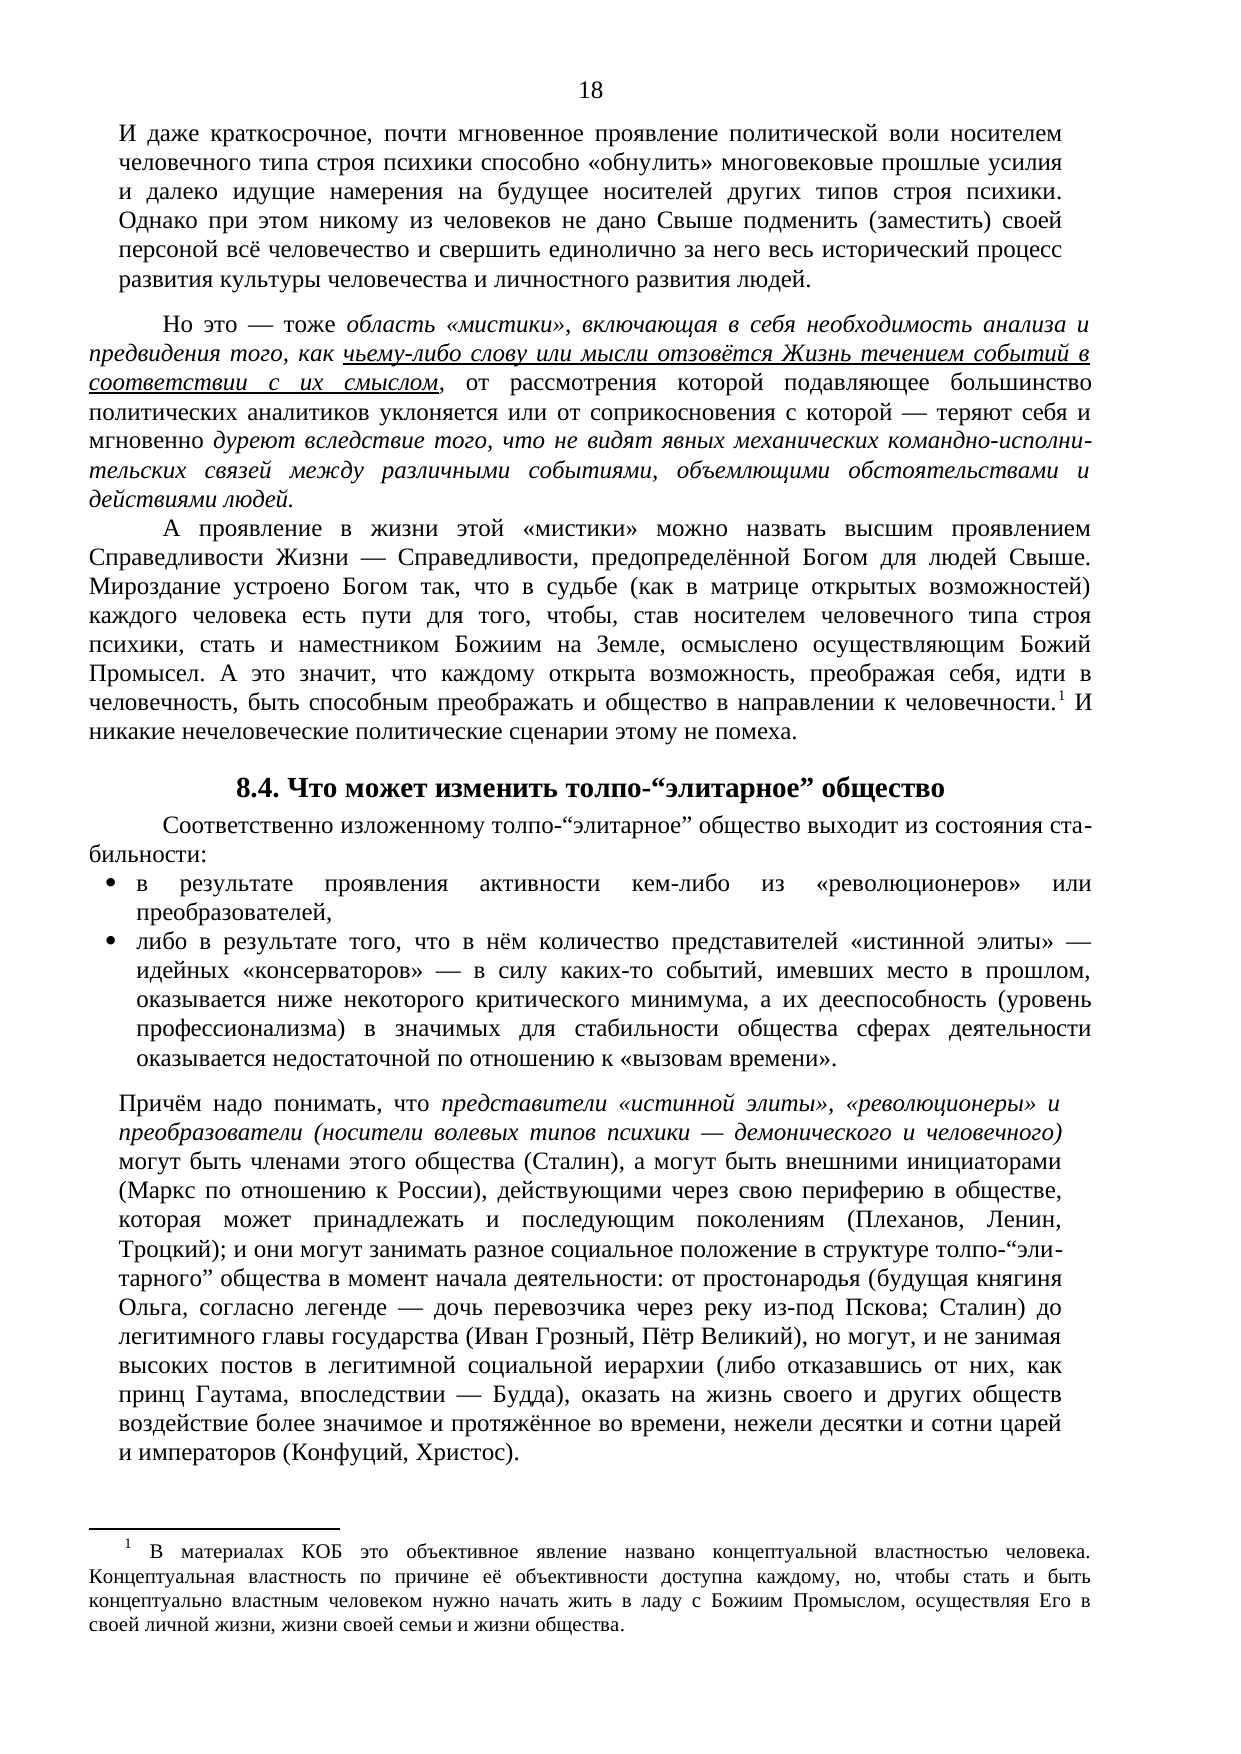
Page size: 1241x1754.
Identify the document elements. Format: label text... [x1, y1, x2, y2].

list в результате проявления активности кем-либо из «революционеров» или преобразователей, [106, 868, 1092, 926]
text Соответственно изложенному толпо-“элитарное” общество выходит из состояния ста­бильности: [89, 810, 1092, 868]
text И даже краткосрочное, почти мгновенное проявление политической воли носителем человечного типа строя психики способно «обну­лить» многовековые прошлые усилия и далеко идущие намерения на будущее носителей других типов строя психики. Однако при этом никому из человеков не дано Свыше подменить (заместить) своей персоной всё человечество и свершить единолично за него весь исторический процесс развития культуры человечества и личностного развития людей. [118, 118, 1063, 292]
text Но это — тоже область «мистики», включающая в себя необходимость анализа и предвидения того, как чьему-либо слову или мысли отзовётся Жизнь течением событий в соответствии с их смыслом, от рассмотрения которой подавляющее большинство политических аналитиков уклоняется или от соприкосновения с которой — теряют себя и мгновенно дуреют вследствие того, что не видят явных механических командно-исполни­тель­ских связей между различными событиями, объемлющими обстоятельствами и действиями людей. [89, 309, 1092, 513]
list либо в результате того, что в нём количество представителей «истинной элиты» — идейных «консерваторов» — в силу каких-то событий, имевших место в прошлом, оказывается ниже некоторого критического минимума, а их дееспособность (уровень профессионализма) в значимых для стабильности общества сферах деятельности оказывается недостаточной по отношению к «вызовам времени». [106, 926, 1092, 1071]
text В материалах КОБ это объективное явление названо концептуальной властностью человека. Концептуальная властность по причине её объективности доступна каждому, но, чтобы стать и быть концептуально властным человеком нужно начать жить в ладу с Божиим Промыслом, осуществляя Его в своей личной жизни, жизни своей семьи и жизни общества. [89, 1534, 1092, 1636]
text А проявление в жизни этой «мистики» можно назвать высшим проявлением Справедливости Жизни — Справедливости, предопределённой Богом для людей Свыше. Мироздание устроено Богом так, что в судьбе (как в матрице открытых возможностей) каждого человека есть пути для того, чтобы, став носителем человечного типа строя психики, стать и наместником Божиим на Земле, осмыслено осуществляющим Божий Промысел. А это значит, что каждому открыта возможность, преображая себя, идти в человечность, быть способным преображать и общество в направлении к человечности. И никакие нечеловеческие политические сценарии этому не помеха. [89, 513, 1092, 745]
subtitle 8.4. Что может изменить толпо-“элитарное” общество [89, 770, 1092, 804]
text Причём надо понимать, что представители «истинной элиты», «революционеры» и преобразователи (носители волевых типов психики — демонического и человечного) могут быть членами этого общества (Сталин), а могут быть внешними инициаторами (Маркс по отношению к России), действующими через свою периферию в обществе, которая может принадлежать и последующим поколениям (Плеханов, Ленин, Троцкий); и они могут занимать разное социальное положение в структуре толпо-“эли­тарного” общества в момент начала деятельности: от простонародья (будущая княгиня Ольга, согласно легенде — дочь перевозчика через реку из-под Пскова; Сталин) до легитимного главы государства (Иван Грозный, Пётр Великий), но могут, и не занимая высоких постов в легитимной социальной иерархии (либо отказавшись от них, как принц Гаутама, впоследствии — Будда), оказать на жизнь своего и других обществ воздействие более значимое и протяжённое во времени, нежели десятки и сотни царей и императоров (Конфуций, Христос). [118, 1088, 1063, 1466]
